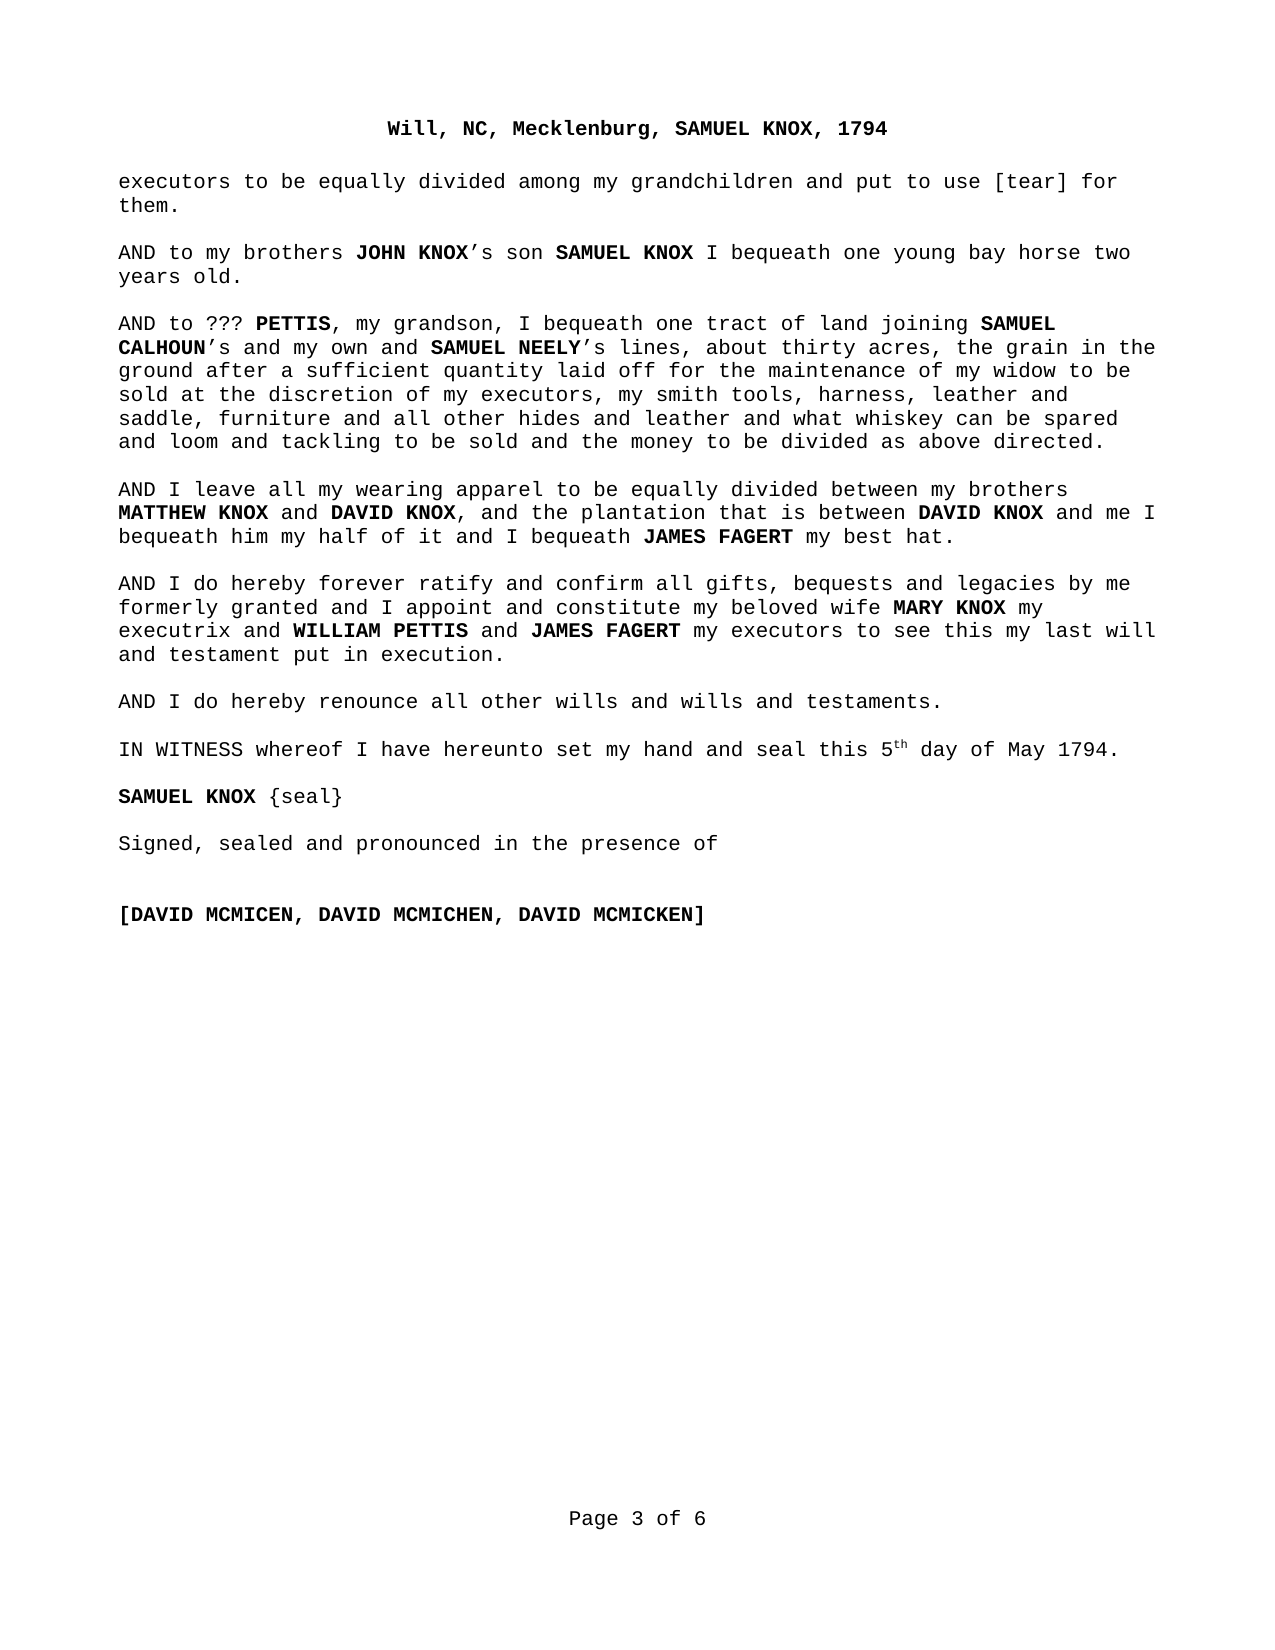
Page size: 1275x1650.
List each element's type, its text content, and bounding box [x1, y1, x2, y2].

text AND I do hereby renounce all other wills and wills and testaments. [118, 691, 1157, 715]
text AND I do hereby forever ratify and confirm all gifts, bequests and legacies by me formerly granted and I appoint and constitute my beloved wife MARY KNOX my executrix and WILLIAM PETTIS and JAMES FAGERT my executors to see this my last will and testament put in execution. [118, 573, 1157, 668]
text Signed, sealed and pronounced in the presence of [118, 833, 1157, 857]
text AND I leave all my wearing apparel to be equally divided between my brothers MATTHEW KNOX and DAVID KNOX, and the plantation that is between DAVID KNOX and me I bequeath him my half of it and I bequeath JAMES FAGERT my best hat. [118, 479, 1157, 549]
text SAMUEL KNOX {seal} [118, 786, 1157, 810]
text executors to be equally divided among my grandchildren and put to use [tear] for them. [118, 171, 1157, 218]
text [DAVID MCMICEN, DAVID MCMICHEN, DAVID MCMICKEN] [118, 904, 1157, 928]
text IN WITNESS whereof I have hereunto set my hand and seal this 5th day of May 1794. [118, 739, 1157, 762]
text AND to my brothers JOHN KNOX’s son SAMUEL KNOX I bequeath one young bay horse two years old. [118, 242, 1157, 289]
text AND to ??? PETTIS, my grandson, I bequeath one tract of land joining SAMUEL CALHOUN’s and my own and SAMUEL NEELY’s lines, about thirty acres, the grain in the ground after a sufficient quantity laid off for the maintenance of my widow to be sold at the discretion of my executors, my smith tools, harness, leather and saddle, furniture and all other hides and leather and what whiskey can be spared and loom and tackling to be sold and the money to be divided as above directed. [118, 313, 1157, 455]
